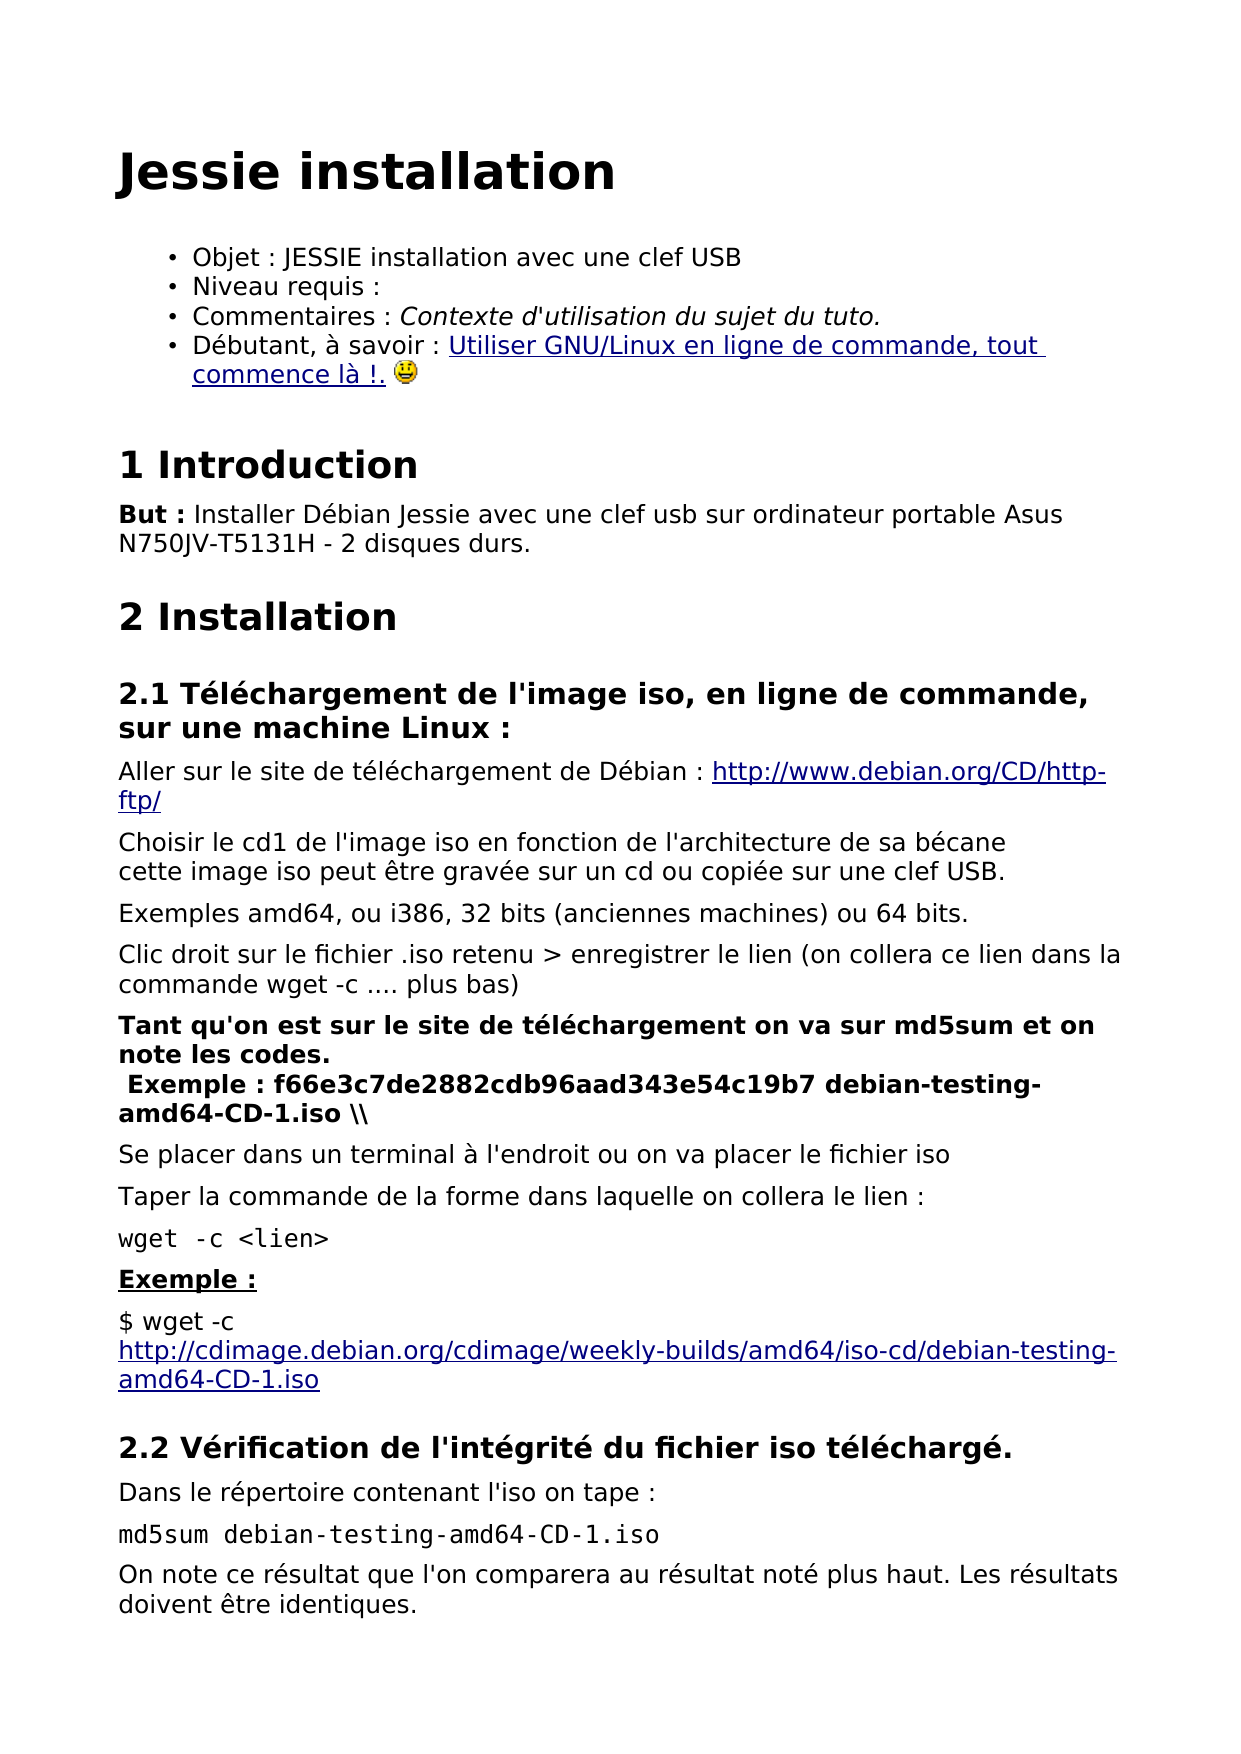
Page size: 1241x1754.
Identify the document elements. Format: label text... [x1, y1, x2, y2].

picture [394, 360, 418, 384]
subtitle 2.2 Vérification de l'intégrité du fichier iso téléchargé. [118, 1432, 1122, 1466]
text Exemple : [118, 1265, 1122, 1294]
subtitle Jessie installation [118, 143, 1122, 201]
text Clic droit sur le fichier .iso retenu > enregistrer le lien (on collera ce lien dans la commande wget -c .... plus bas) [118, 941, 1122, 999]
list Niveau requis : [177, 272, 1122, 302]
text Dans le répertoire contenant l'iso on tape : [118, 1478, 1122, 1507]
text Exemples amd64, ou i386, 32 bits (anciennes machines) ou 64 bits. [118, 899, 1122, 928]
text Se placer dans un terminal à l'endroit ou on va placer le fichier iso [118, 1141, 1122, 1170]
subtitle 1 Introduction [118, 444, 1122, 487]
text Aller sur le site de téléchargement de Débian : http://www.debian.org/CD/http-ftp/ [118, 757, 1122, 816]
list Objet : JESSIE installation avec une clef USB [177, 243, 1122, 272]
text wget -c <lien> [118, 1224, 1122, 1253]
text Choisir le cd1 de l'image iso en fonction de l'architecture de sa bécane cette image iso peut être gravée sur un cd ou copiée sur une clef USB. [118, 828, 1122, 887]
text Taper la commande de la forme dans laquelle on collera le lien : [118, 1182, 1122, 1212]
text md5sum debian-testing-amd64-CD-1.iso [118, 1520, 1122, 1549]
list Commentaires : Contexte d'utilisation du sujet du tuto. [177, 302, 1122, 331]
text On note ce résultat que l'on comparera au résultat noté plus haut. Les résultats doivent être identiques. [118, 1561, 1122, 1619]
subtitle 2.1 Téléchargement de l'image iso, en ligne de commande, sur une machine Linux : [118, 677, 1122, 745]
text $ wget -c http://cdimage.debian.org/cdimage/weekly-builds/amd64/iso-cd/debian-testing-amd64-CD-1.iso [118, 1307, 1122, 1394]
list Débutant, à savoir : Utiliser GNU/Linux en ligne de commande, tout commence là !. [177, 331, 1122, 389]
subtitle 2 Installation [118, 596, 1122, 639]
text Tant qu'on est sur le site de téléchargement on va sur md5sum et on note les codes. Exemple : f66e3c7de2882cdb96aad343e54c19b7 debian-testing-amd64-CD-1.iso \\ [118, 1012, 1122, 1128]
text But : Installer Débian Jessie avec une clef usb sur ordinateur portable Asus N750JV-T5131H - 2 disques durs. [118, 500, 1122, 558]
